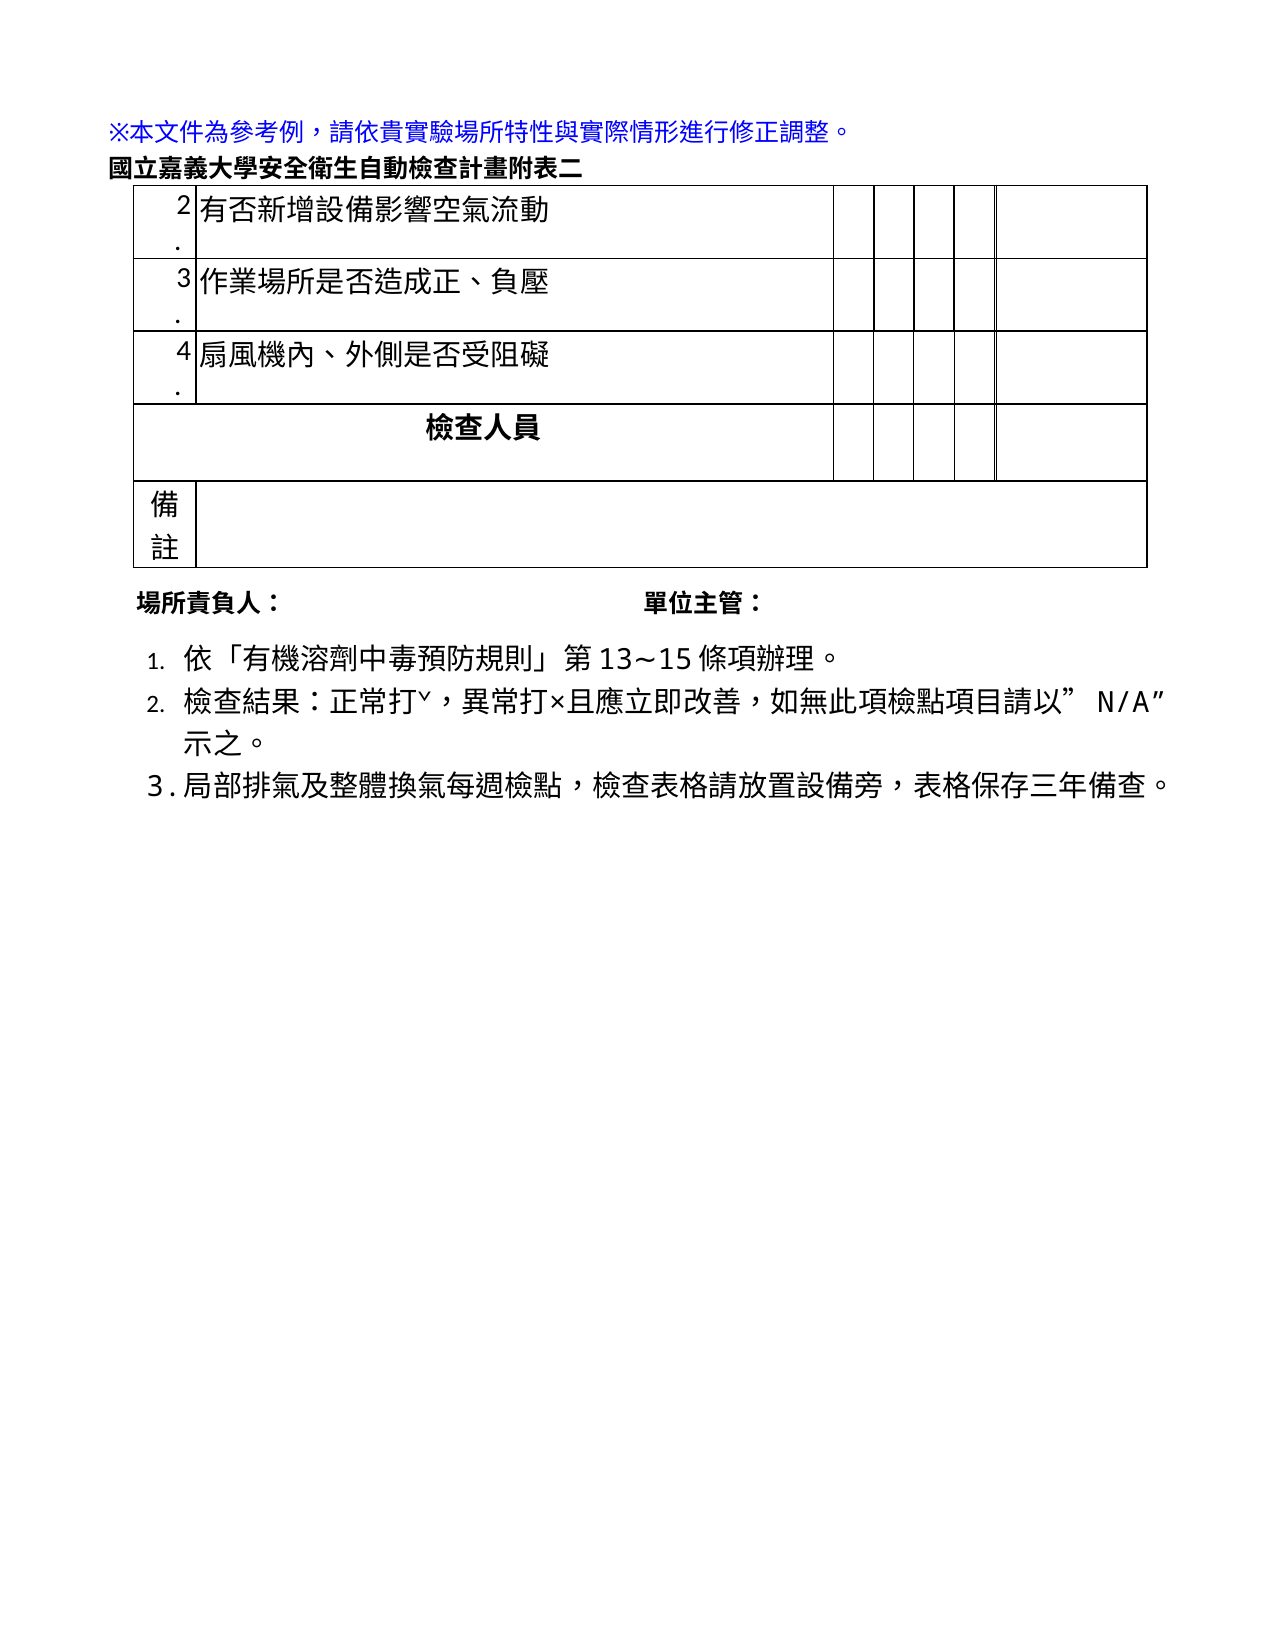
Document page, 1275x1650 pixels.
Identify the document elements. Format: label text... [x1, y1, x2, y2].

table_cell 扇風機內、外側是否受阻礙 [197, 332, 833, 403]
table_cell 場所責負人： [134, 568, 640, 636]
table_cell 單位主管： [640, 568, 1147, 636]
table_cell [134, 259, 195, 330]
table_cell [914, 405, 954, 480]
table_cell [997, 332, 1146, 403]
table_cell [875, 259, 913, 330]
table_cell [955, 332, 994, 403]
table_cell [834, 405, 873, 480]
table_cell [134, 332, 195, 403]
table_cell 作業場所是否造成正、負壓 [197, 259, 833, 330]
table_cell [914, 332, 954, 403]
table_cell [834, 332, 873, 403]
table_cell [874, 405, 913, 480]
list 檢查結果：正常打ˇ，異常打×且應立即改善，如無此項檢點項目請以” N/A”示之。 [146, 678, 1172, 763]
table_cell [197, 482, 1146, 567]
table_cell [955, 259, 994, 330]
list 局部排氣及整體換氣每週檢點，檢查表格請放置設備旁，表格保存三年備查。 [146, 763, 1172, 805]
table_cell [915, 186, 953, 257]
table_cell [955, 186, 994, 257]
table_cell [134, 186, 195, 257]
table_cell 備 註 [134, 482, 195, 567]
table_cell 檢查人員 [134, 405, 833, 480]
table_cell [875, 186, 913, 257]
table_cell [915, 259, 953, 330]
table_cell [834, 259, 873, 330]
table_cell [955, 405, 994, 480]
table_cell [997, 186, 1146, 257]
table_cell [997, 259, 1146, 330]
table_cell [997, 405, 1146, 480]
table_cell [834, 186, 873, 257]
list 依「有機溶劑中毒預防規則」第13∼15條項辦理。 [146, 636, 1172, 678]
table_cell [874, 332, 913, 403]
table_cell 有否新增設備影響空氣流動 [197, 186, 833, 257]
